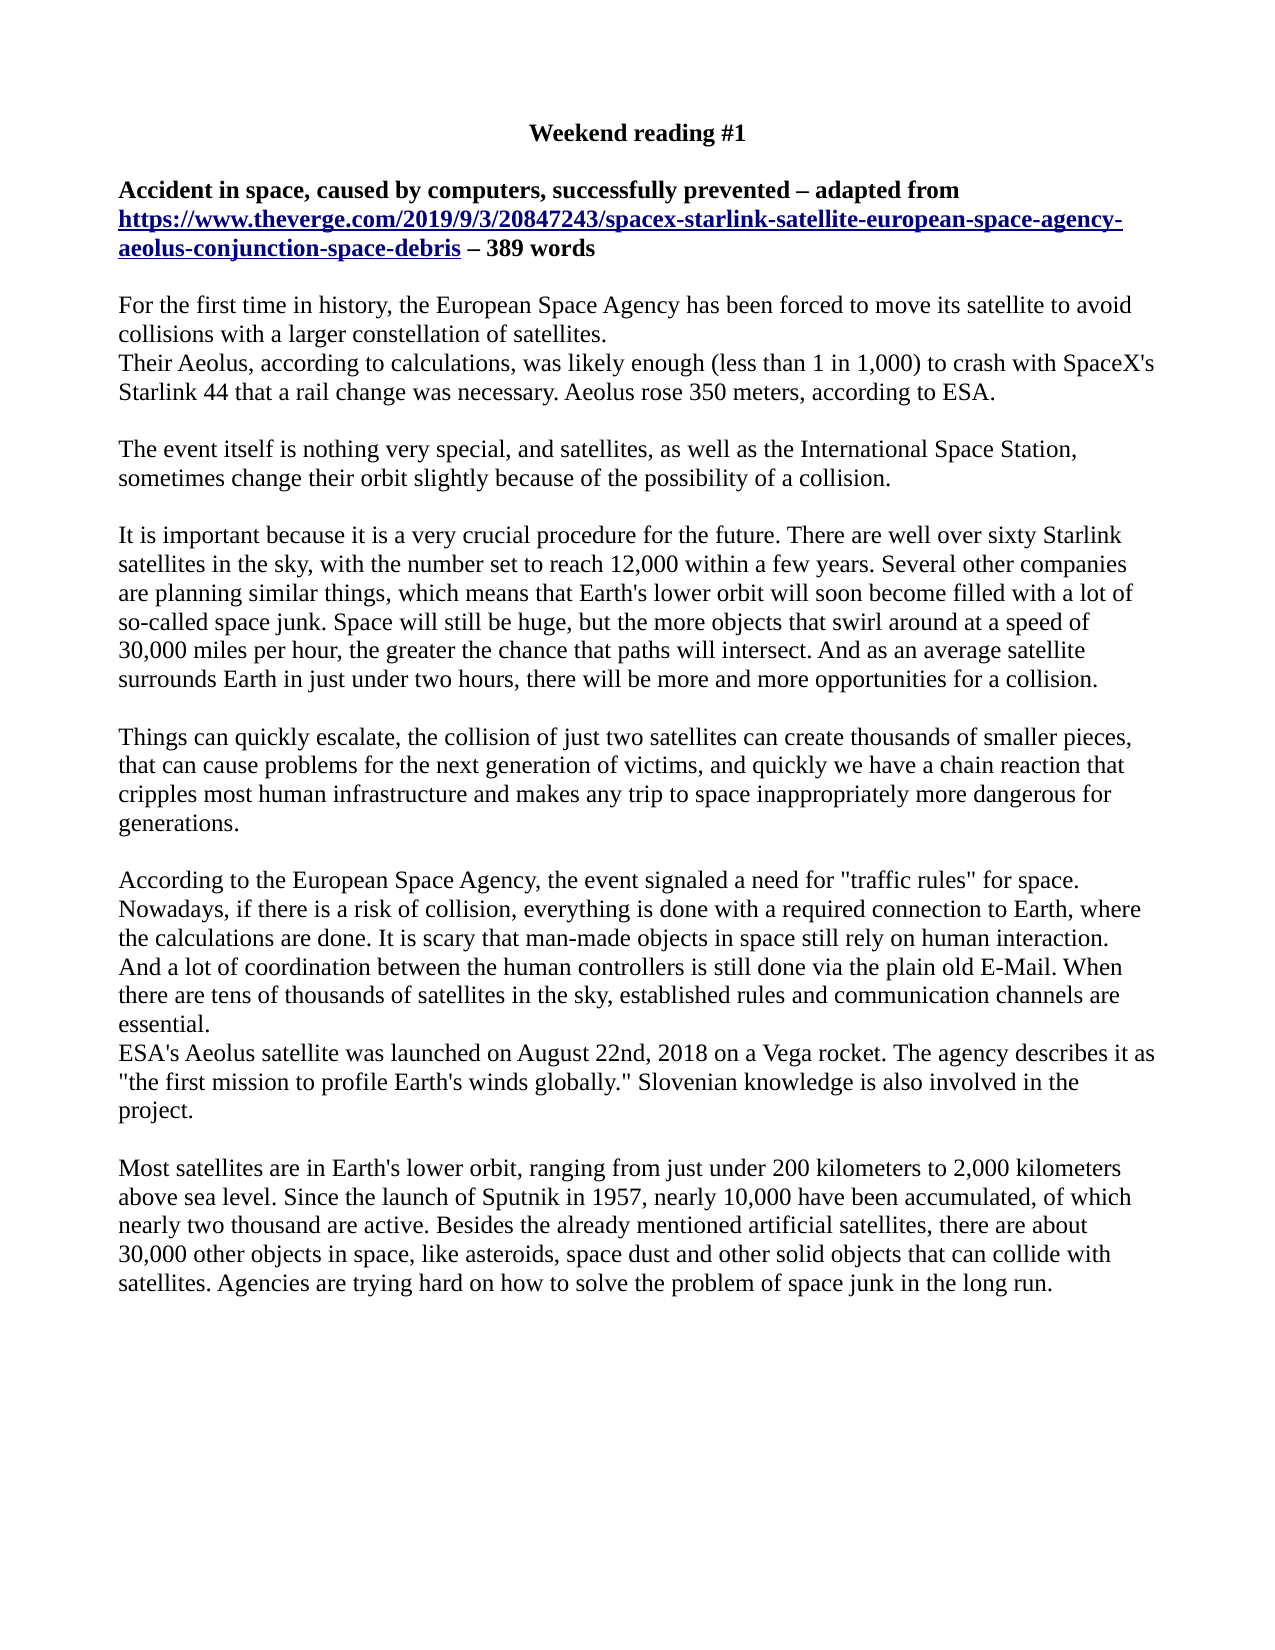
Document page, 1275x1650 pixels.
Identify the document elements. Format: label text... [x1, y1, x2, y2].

text For the first time in history, the European Space Agency has been forced to move its satellite to avoid collisions with a larger constellation of satellites. Their Aeolus, according to calculations, was likely enough (less than 1 in 1,000) to crash with SpaceX's Starlink 44 that a rail change was necessary. Aeolus rose 350 meters, according to ESA. The event itself is nothing very special, and satellites, as well as the International Space Station, sometimes change their orbit slightly because of the possibility of a collision. It is important because it is a very crucial procedure for the future. There are well over sixty Starlink satellites in the sky, with the number set to reach 12,000 within a few years. Several other companies are planning similar things, which means that Earth's lower orbit will soon become filled with a lot of so-called space junk. Space will still be huge, but the more objects that swirl around at a speed of 30,000 miles per hour, the greater the chance that paths will intersect. And as an average satellite surrounds Earth in just under two hours, there will be more and more opportunities for a collision. Things can quickly escalate, the collision of just two satellites can create thousands of smaller pieces, that can cause problems for the next generation of victims, and quickly we have a chain reaction that cripples most human infrastructure and makes any trip to space inappropriately more dangerous for generations. According to the European Space Agency, the event signaled a need for "traffic rules" for space. Nowadays, if there is a risk of collision, everything is done with a required connection to Earth, where the calculations are done. It is scary that man-made objects in space still rely on human interaction. And a lot of coordination between the human controllers is still done via the plain old E-Mail. When there are tens of thousands of satellites in the sky, established rules and communication channels are essential. ESA's Aeolus satellite was launched on August 22nd, 2018 on a Vega rocket. The agency describes it as "the first mission to profile Earth's winds globally." Slovenian knowledge is also involved in the project. Most satellites are in Earth's lower orbit, ranging from just under 200 kilometers to 2,000 kilometers above sea level. Since the launch of Sputnik in 1957, nearly 10,000 have been accumulated, of which nearly two thousand are active. Besides the already mentioned artificial satellites, there are about 30,000 other objects in space, like asteroids, space dust and other solid objects that can collide with satellites. Agencies are trying hard on how to solve the problem of space junk in the long run. [118, 291, 1157, 1297]
text Weekend reading #1 [118, 118, 1157, 147]
text Accident in space, caused by computers, successfully prevented – adapted from https://www.theverge.com/2019/9/3/20847243/spacex-starlink-satellite-european-space-agency-aeolus-conjunction-space-debris – 389 words [118, 176, 1157, 262]
